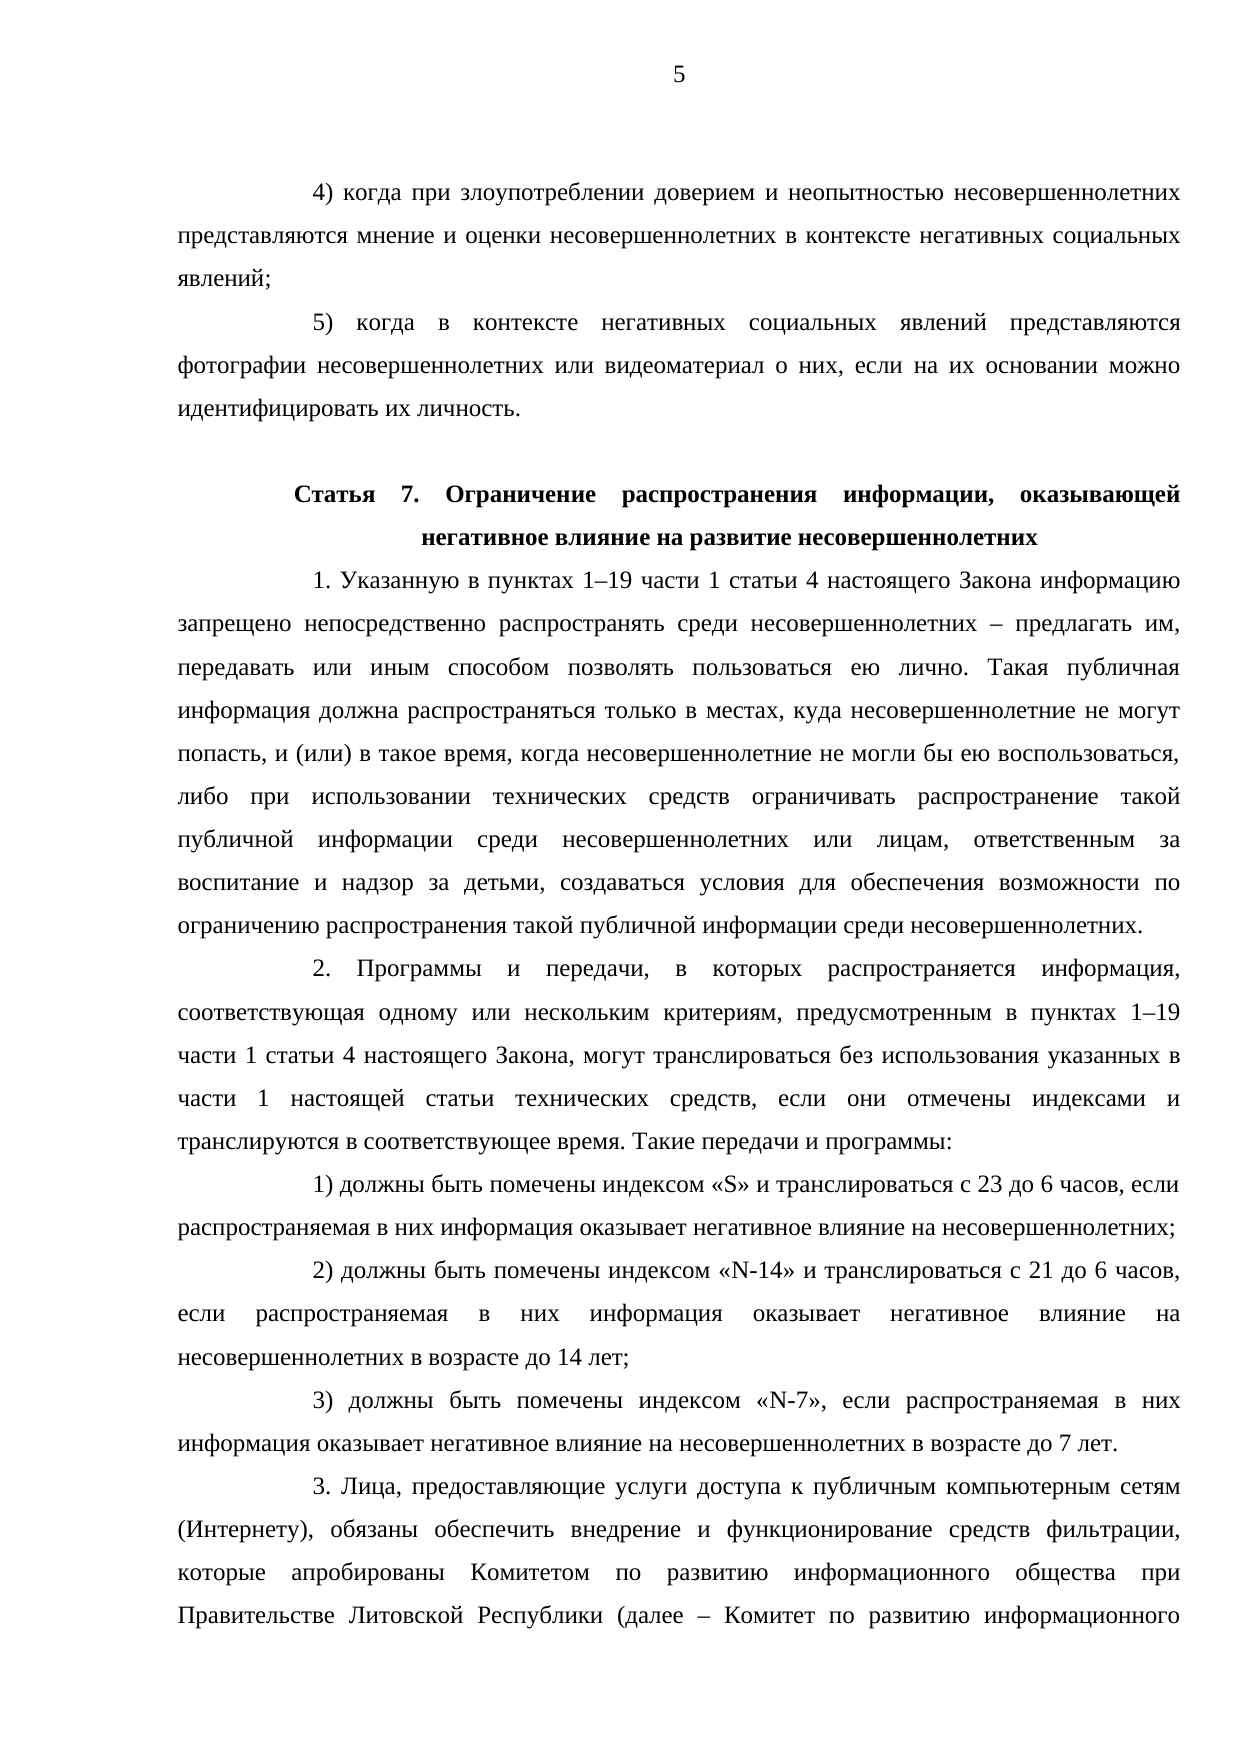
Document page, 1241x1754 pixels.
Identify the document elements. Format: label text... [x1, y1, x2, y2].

text 1) должны быть помечены индексом «S» и транслироваться с 23 до 6 часов, если распространяемая в них информация оказывает негативное влияние на несовершеннолетних; [177, 1169, 1181, 1241]
text 3. Лица, предоставляющие услуги доступа к публичным компьютерным сетям (Интернету), обязаны обеспечить внедрение и функционирование средств фильтрации, которые апробированы Комитетом по развитию информационного общества при Правительстве Литовской Республики (далее – Комитет по развитию информационного [177, 1471, 1181, 1629]
text 2. Программы и передачи, в которых распространяется информация, соответствующая одному или нескольким критериям, предусмотренным в пунктах 1–19 части 1 статьи 4 настоящего Закона, могут транслироваться без использования указанных в части 1 настоящей статьи технических средств, если они отмечены индексами и транслируются в соответствующее время. Такие передачи и программы: [177, 953, 1181, 1155]
text 2) должны быть помечены индексом «N-14» и транслироваться с 21 до 6 часов, если распространяемая в них информация оказывает негативное влияние на несовершеннолетних в возрасте до 14 лет; [177, 1255, 1181, 1370]
text Статья 7. Ограничение распространения информации, оказывающей негативное влияние на развитие несовершеннолетних [293, 479, 1181, 551]
text 1. Указанную в пунктах 1–19 части 1 статьи 4 настоящего Закона информацию запрещено непосредственно распространять среди несовершеннолетних – предлагать им, передавать или иным способом позволять пользоваться ею лично. Такая публичная информация должна распространяться только в местах, куда несовершеннолетние не могут попасть, и (или) в такое время, когда несовершеннолетние не могли бы ею воспользоваться, либо при использовании технических средств ограничивать распространение такой публичной информации среди несовершеннолетних или лицам, ответственным за воспитание и надзор за детьми, создаваться условия для обеспечения возможности по ограничению распространения такой публичной информации среди несовершеннолетних. [177, 565, 1181, 939]
text 3) должны быть помечены индексом «N-7», если распространяемая в них информация оказывает негативное влияние на несовершеннолетних в возрасте до 7 лет. [177, 1385, 1181, 1457]
text 4) когда при злоупотреблении доверием и неопытностью несовершеннолетних представляются мнение и оценки несовершеннолетних в контексте негативных социальных явлений; [177, 177, 1181, 292]
text 5) когда в контексте негативных социальных явлений представляются фотографии несовершеннолетних или видеоматериал о них, если на их основании можно идентифицировать их личность. [177, 307, 1181, 422]
